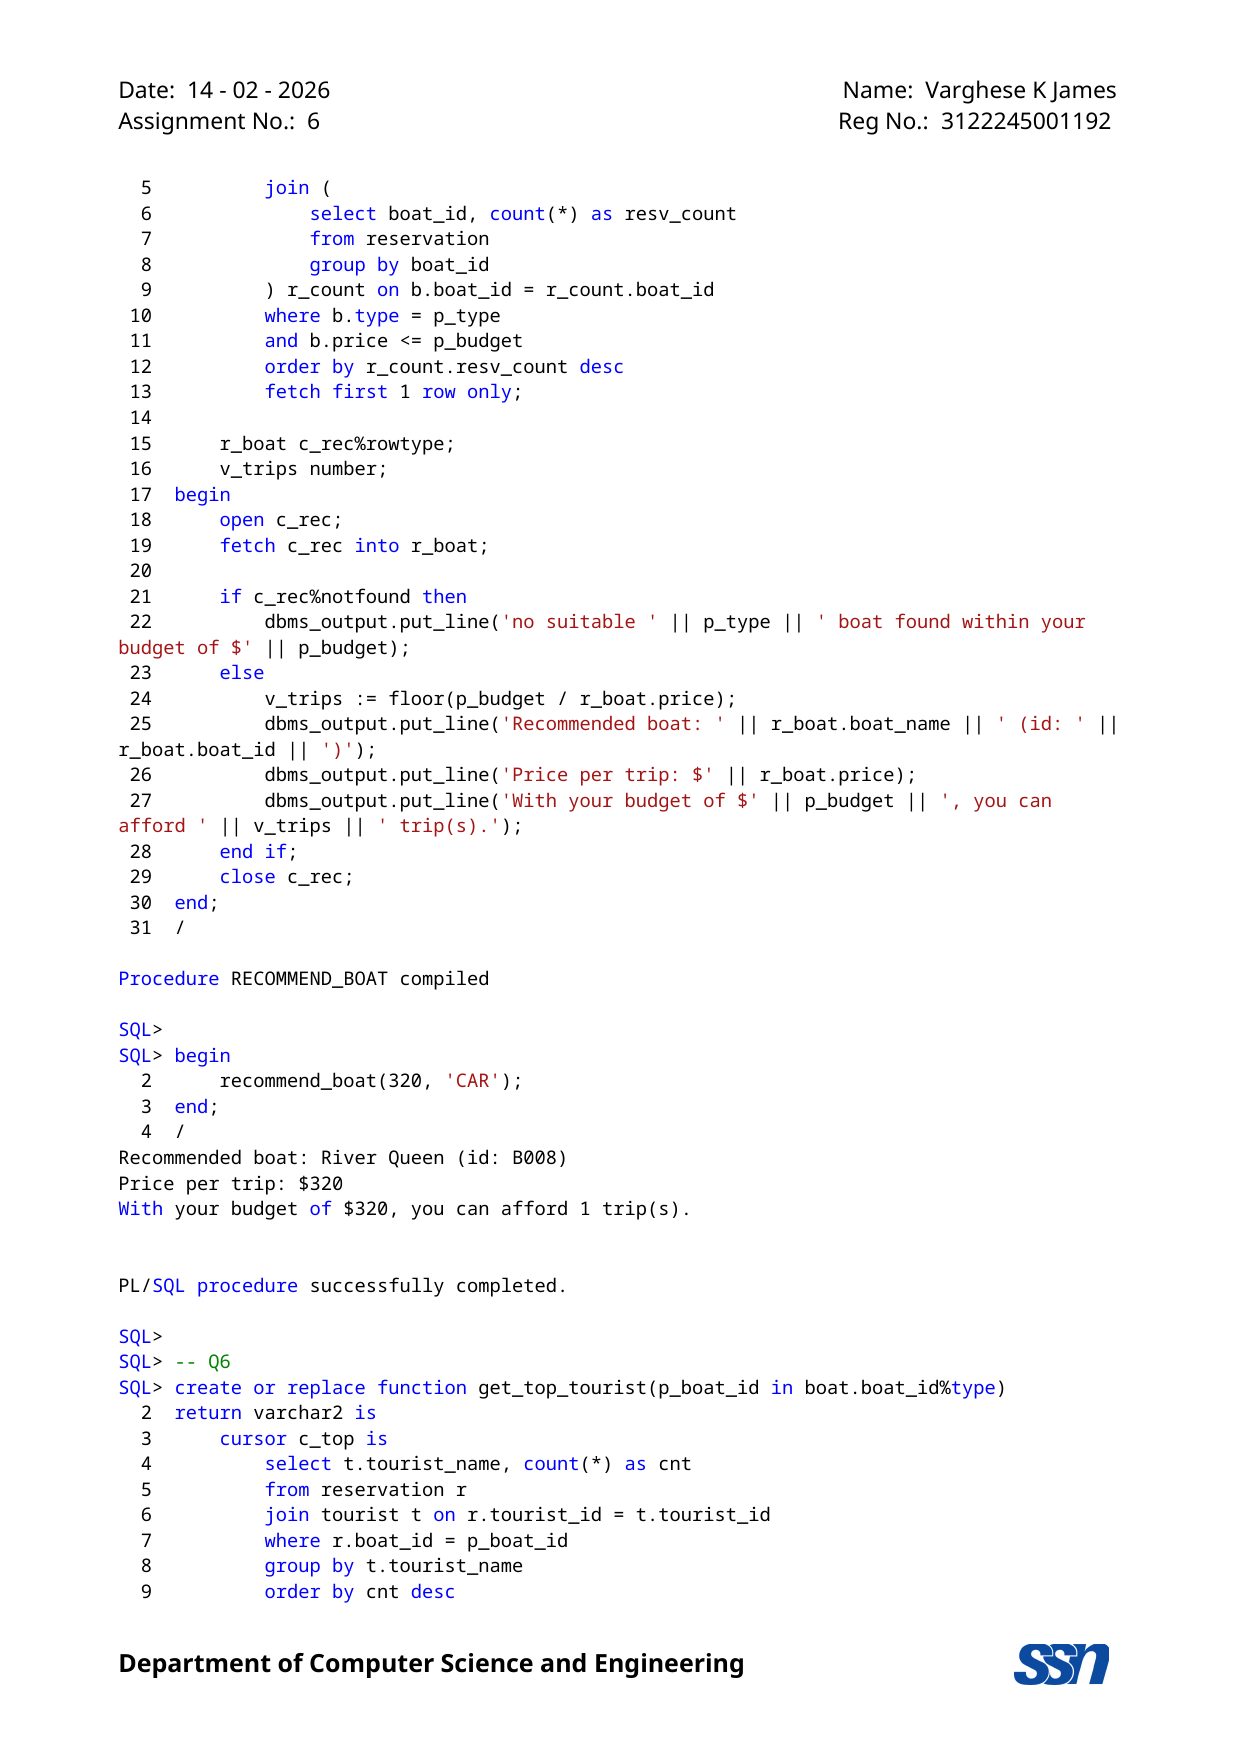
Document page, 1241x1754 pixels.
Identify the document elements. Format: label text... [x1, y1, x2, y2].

text 22 dbms_output.put_line('no suitable ' || p_type || ' boat found within your budget of $' || p_budget); [118, 608, 1122, 659]
text 8 group by boat_id [118, 251, 1122, 277]
text 15 r_boat c_rec%rowtype; [118, 430, 1122, 455]
text 10 where b.type = p_type [118, 302, 1122, 328]
text 8 group by t.tourist_name [118, 1553, 1122, 1578]
text SQL> begin [118, 1042, 1122, 1068]
text 24 v_trips := floor(p_budget / r_boat.price); [118, 685, 1122, 711]
text 3 end; [118, 1093, 1122, 1119]
text 4 / [118, 1119, 1122, 1144]
text 21 if c_rec%notfound then [118, 583, 1122, 608]
text 12 order by r_count.resv_count desc [118, 353, 1122, 379]
text 28 end if; [118, 838, 1122, 864]
text 4 select t.tourist_name, count(*) as cnt [118, 1451, 1122, 1476]
text Procedure RECOMMEND_BOAT compiled [118, 966, 1122, 991]
text 9 order by cnt desc [118, 1578, 1122, 1604]
text 27 dbms_output.put_line('With your budget of $' || p_budget || ', you can afford ' || v_trips || ' trip(s).'); [118, 787, 1122, 838]
text 20 [118, 557, 1122, 583]
text SQL> create or replace function get_top_tourist(p_boat_id in boat.boat_id%type) [118, 1374, 1122, 1399]
text 31 / [118, 915, 1122, 940]
text 3 cursor c_top is [118, 1425, 1122, 1451]
text 13 fetch first 1 row only; [118, 379, 1122, 404]
text 6 select boat_id, count(*) as resv_count [118, 200, 1122, 226]
text Recommended boat: River Queen (id: B008) [118, 1144, 1122, 1170]
text 2 return varchar2 is [118, 1399, 1122, 1425]
text 5 from reservation r [118, 1476, 1122, 1502]
text 6 join tourist t on r.tourist_id = t.tourist_id [118, 1502, 1122, 1527]
text 26 dbms_output.put_line('Price per trip: $' || r_boat.price); [118, 762, 1122, 787]
text 16 v_trips number; [118, 455, 1122, 481]
text Price per trip: $320 [118, 1170, 1122, 1195]
text 14 [118, 404, 1122, 430]
text 23 else [118, 659, 1122, 685]
text SQL> [118, 1017, 1122, 1042]
text SQL> [118, 1323, 1122, 1348]
text 29 close c_rec; [118, 864, 1122, 889]
text 2 recommend_boat(320, 'CAR'); [118, 1068, 1122, 1093]
text 17 begin [118, 481, 1122, 506]
text 19 fetch c_rec into r_boat; [118, 532, 1122, 557]
text 7 from reservation [118, 226, 1122, 251]
text PL/SQL procedure successfully completed. [118, 1272, 1122, 1297]
text 11 and b.price <= p_budget [118, 328, 1122, 353]
text 5 join ( [118, 174, 1122, 200]
picture [1014, 1644, 1109, 1685]
text 30 end; [118, 889, 1122, 915]
text 9 ) r_count on b.boat_id = r_count.boat_id [118, 277, 1122, 302]
text With your budget of $320, you can afford 1 trip(s). [118, 1195, 1122, 1221]
text 18 open c_rec; [118, 506, 1122, 532]
text 25 dbms_output.put_line('Recommended boat: ' || r_boat.boat_name || ' (id: ' || r_boat.boat_id || ')'); [118, 711, 1122, 762]
text SQL> -- Q6 [118, 1348, 1122, 1374]
text 7 where r.boat_id = p_boat_id [118, 1527, 1122, 1553]
